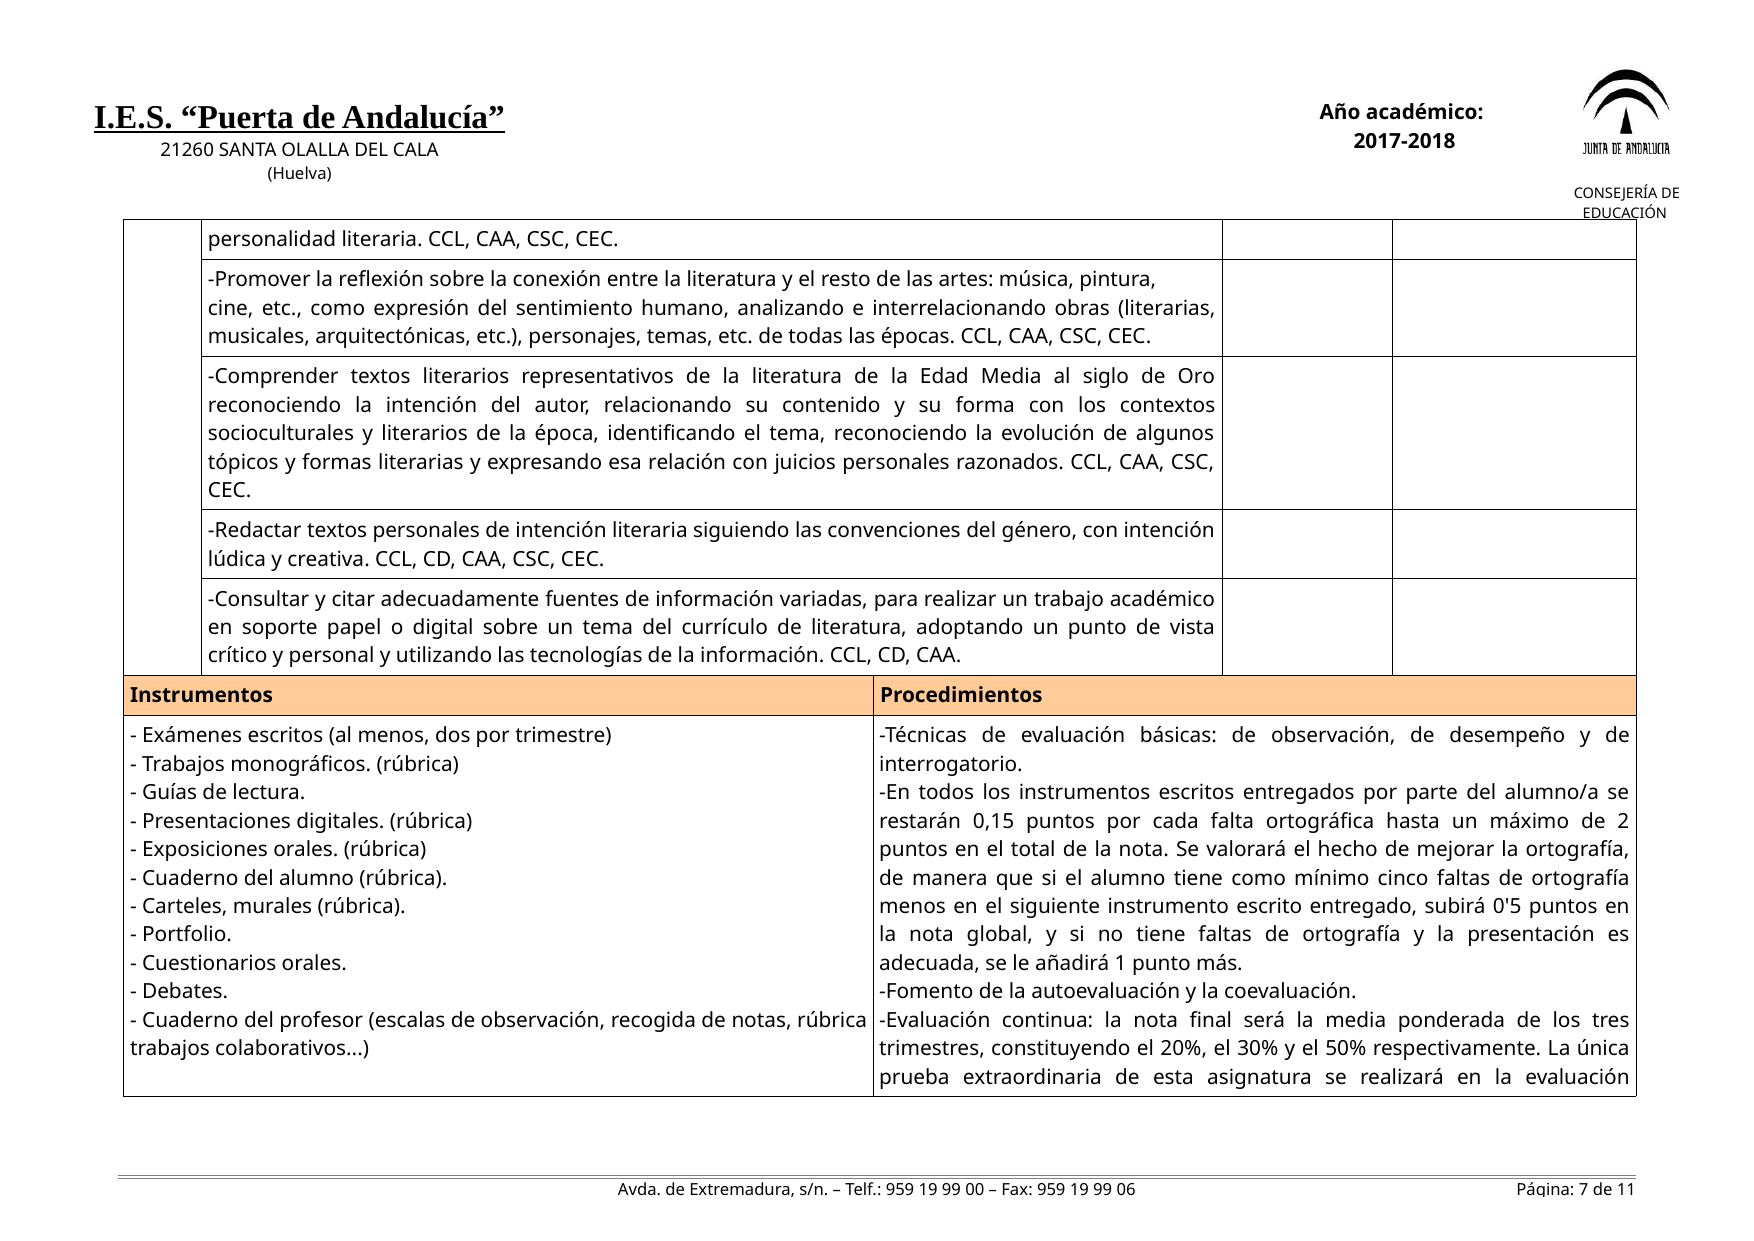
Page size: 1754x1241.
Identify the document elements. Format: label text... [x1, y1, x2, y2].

table_cell personalidad literaria. CCL, CAA, CSC, CEC. [202, 220, 1222, 259]
table_cell [1393, 579, 1636, 675]
picture [1582, 69, 1671, 154]
table_cell -Técnicas de evaluación básicas: de observación, de desempeño y de interrogatorio. -En todos los instrumentos escritos entregados por parte del alumno/a se restarán 0,15 puntos por cada falta ortográfica hasta un máximo de 2 puntos en el total de la nota. Se valorará el hecho de mejorar la ortografía, de manera que si el alumno tiene como mínimo cinco faltas de ortografía menos en el siguiente instrumento escrito entregado, subirá 0'5 puntos en la nota global, y si no tiene faltas de ortografía y la presentación es adecuada, se le añadirá 1 punto más. -Fomento de la autoevaluación y la coevaluación. -Evaluación continua: la nota final será la media ponderada de los tres trimestres, constituyendo el 20%, el 30% y el 50% respectivamente. La única prueba extraordinaria de esta asignatura se realizará en la evaluación [874, 716, 1636, 1096]
table_cell [1223, 220, 1392, 259]
table_cell [1393, 357, 1636, 509]
table_cell [1223, 260, 1392, 356]
table_cell Instrumentos [124, 676, 873, 715]
table_cell [1223, 579, 1392, 675]
table_cell -Redactar textos personales de intención literaria siguiendo las convenciones del género, con intención lúdica y creativa. CCL, CD, CAA, CSC, CEC. [202, 510, 1222, 578]
table_cell [1223, 357, 1392, 509]
table_cell - Exámenes escritos (al menos, dos por trimestre) - Trabajos monográficos. (rúbrica) - Guías de lectura. - Presentaciones digitales. (rúbrica) - Exposiciones orales. (rúbrica) - Cuaderno del alumno (rúbrica). - Carteles, murales (rúbrica). - Portfolio. - Cuestionarios orales. - Debates. - Cuaderno del profesor (escalas de observación, recogida de notas, rúbrica trabajos colaborativos...) [124, 716, 873, 1096]
table_cell -Consultar y citar adecuadamente fuentes de información variadas, para realizar un trabajo académico en soporte papel o digital sobre un tema del currículo de literatura, adoptando un punto de vista crítico y personal y utilizando las tecnologías de la información. CCL, CD, CAA. [202, 579, 1222, 675]
table_cell [124, 220, 201, 675]
table_cell [1393, 510, 1636, 578]
table_cell -Comprender textos literarios representativos de la literatura de la Edad Media al siglo de Oro reconociendo la intención del autor, relacionando su contenido y su forma con los contextos socioculturales y literarios de la época, identificando el tema, reconociendo la evolución de algunos tópicos y formas literarias y expresando esa relación con juicios personales razonados. CCL, CAA, CSC, CEC. [202, 357, 1222, 509]
table_cell -Promover la reflexión sobre la conexión entre la literatura y el resto de las artes: música, pintura, cine, etc., como expresión del sentimiento humano, analizando e interrelacionando obras (literarias, musicales, arquitectónicas, etc.), personajes, temas, etc. de todas las épocas. CCL, CAA, CSC, CEC. [202, 260, 1222, 356]
table_cell [1223, 510, 1392, 578]
table_cell [1393, 220, 1636, 259]
table_cell Procedimientos [874, 676, 1636, 715]
table_cell [1393, 260, 1636, 356]
